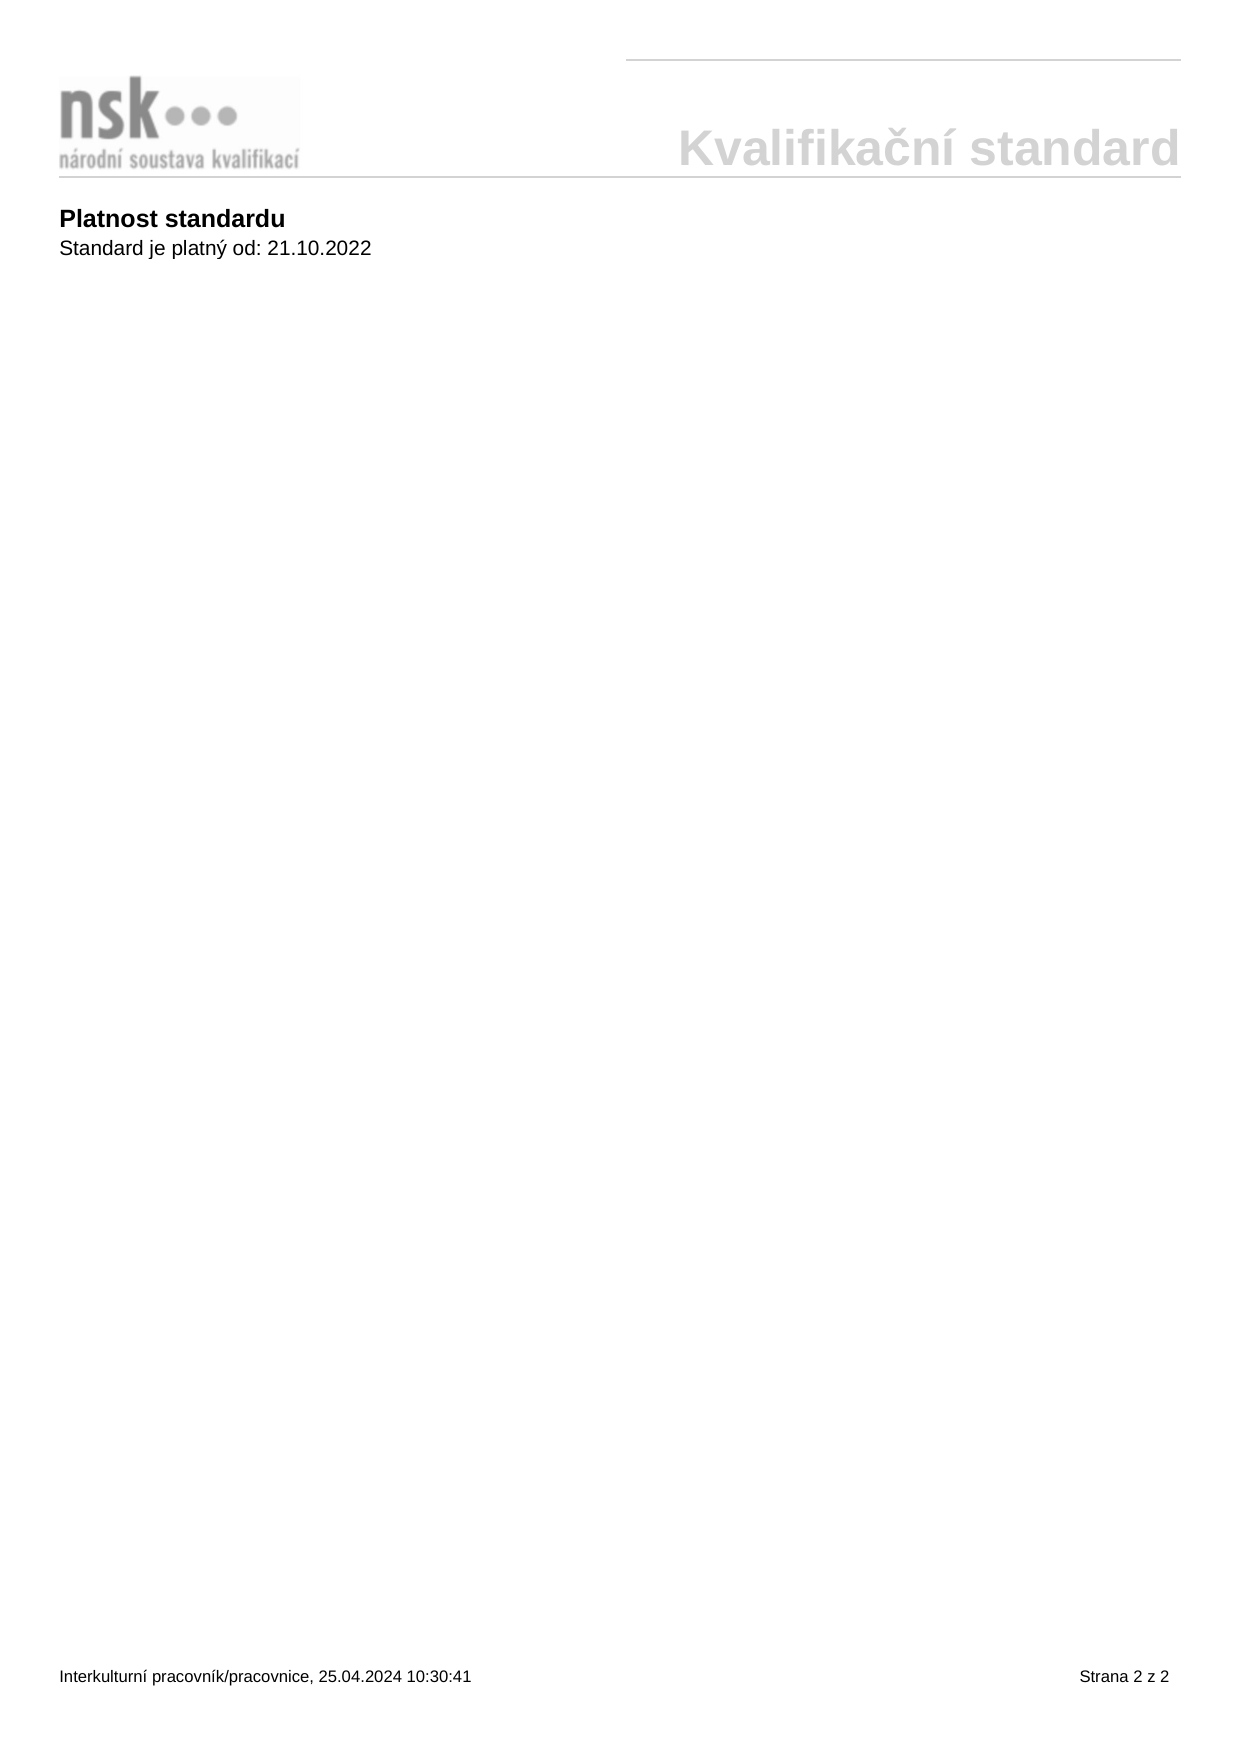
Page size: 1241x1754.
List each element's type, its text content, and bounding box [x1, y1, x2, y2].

table_cell [626, 859, 862, 1159]
table_cell Interkulturní pracovník/pracovnice, 25.04.2024 10:30:41 [59, 1658, 862, 1694]
table_cell [626, 259, 862, 559]
table_cell [59, 1159, 483, 1409]
table_cell [621, 59, 626, 170]
table_cell Standard je platný od: 21.10.2022 [59, 236, 1181, 259]
table_cell [1169, 559, 1181, 859]
table_cell [862, 1409, 1093, 1658]
table_cell [484, 859, 620, 1159]
table_cell [484, 194, 620, 200]
table_cell [484, 259, 620, 559]
table_cell [484, 559, 620, 859]
table_cell [1093, 559, 1169, 859]
table_cell [620, 259, 626, 559]
table_cell [1093, 859, 1169, 1159]
table_cell Kvalifikační standard [626, 61, 1181, 176]
table_cell [1093, 1159, 1169, 1409]
table_cell [59, 859, 483, 1159]
table_cell [620, 859, 626, 1159]
table_cell [1169, 259, 1181, 559]
table_cell [59, 1409, 483, 1658]
table_cell [862, 859, 1093, 1159]
table_cell [1169, 859, 1181, 1159]
table_cell [59, 171, 483, 176]
table_cell [626, 1159, 862, 1409]
table_cell [862, 1159, 1093, 1409]
table_cell [626, 194, 862, 200]
table_cell [1169, 1159, 1181, 1409]
table_cell [59, 194, 483, 200]
table_cell [1093, 1409, 1169, 1658]
table_cell [626, 1409, 862, 1658]
table_cell [484, 1159, 620, 1409]
table_cell [59, 559, 483, 859]
table_cell [862, 559, 1093, 859]
table_cell [620, 1409, 626, 1658]
table_cell [1169, 194, 1181, 200]
table_cell [59, 259, 483, 559]
table_cell [862, 194, 1093, 200]
table_cell [620, 559, 626, 859]
table_cell [1093, 259, 1169, 559]
table_cell [620, 1159, 626, 1409]
table_cell [484, 1409, 620, 1658]
table_cell [484, 171, 620, 176]
table_cell [1093, 194, 1169, 200]
table_cell [1169, 1409, 1181, 1658]
table_cell [59, 178, 1181, 194]
table_cell [1169, 1658, 1181, 1694]
table_cell [626, 559, 862, 859]
table_cell [862, 259, 1093, 559]
picture [58, 59, 621, 171]
table_cell Strana 2 z 2 [862, 1658, 1169, 1694]
table_cell Platnost standardu [59, 200, 1181, 236]
